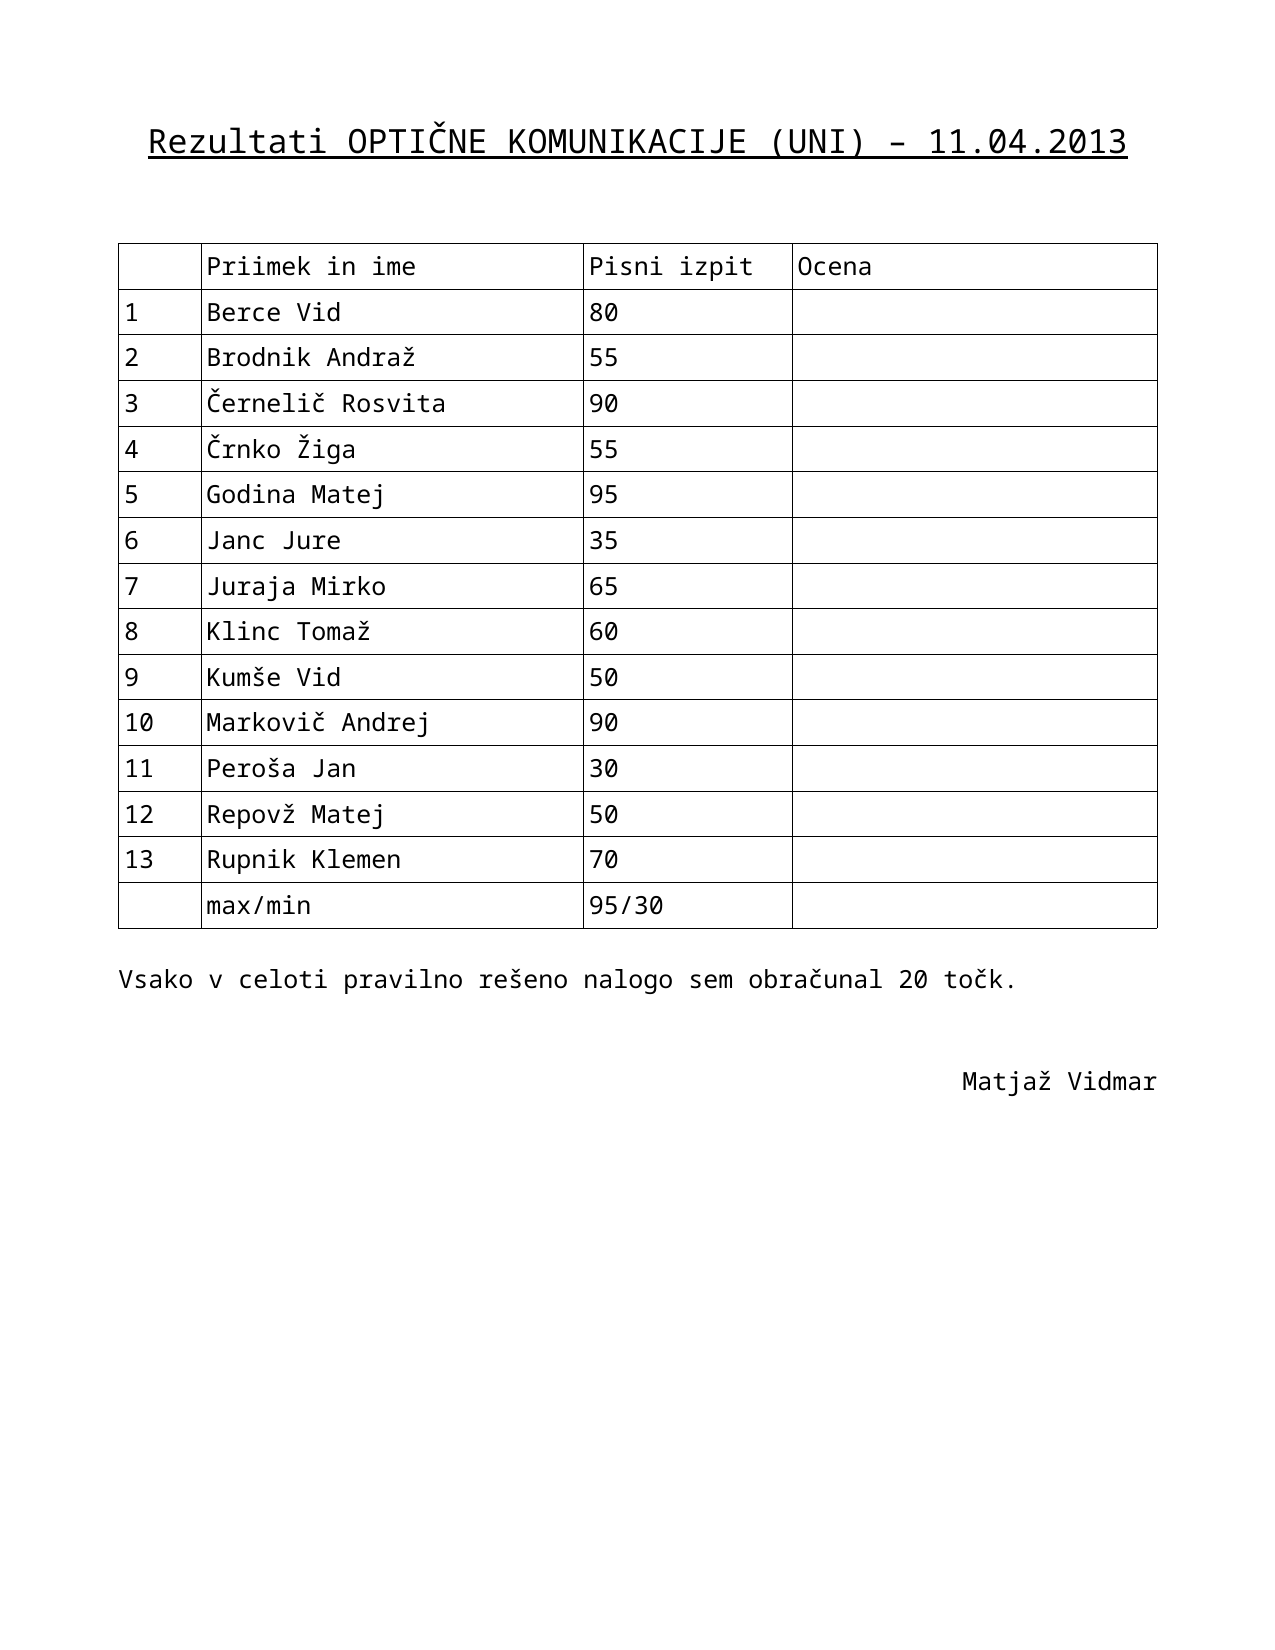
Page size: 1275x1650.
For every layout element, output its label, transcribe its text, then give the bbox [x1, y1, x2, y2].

table_cell [793, 837, 1157, 882]
table_header Priimek in ime [202, 244, 583, 289]
table_cell Markovič Andrej [202, 700, 583, 745]
table_cell 5 [119, 472, 201, 517]
table_cell [793, 883, 1157, 927]
table_cell 35 [584, 518, 792, 562]
table_cell 80 [584, 290, 792, 334]
table_cell [793, 335, 1157, 380]
table_cell 10 [119, 700, 201, 745]
table_cell 90 [584, 381, 792, 426]
table_cell Godina Matej [202, 472, 583, 517]
table_cell Repovž Matej [202, 792, 583, 836]
table_cell 50 [584, 655, 792, 699]
table_cell [793, 381, 1157, 426]
table_cell [793, 655, 1157, 699]
table_header Pisni izpit [584, 244, 792, 289]
text Rezultati OPTIČNE KOMUNIKACIJE (UNI) – 11.04.2013 [118, 118, 1157, 163]
table_cell 1 [119, 290, 201, 334]
table_cell [793, 290, 1157, 334]
table_cell [793, 472, 1157, 517]
table_header [119, 244, 201, 289]
table_cell 30 [584, 746, 792, 791]
table_cell Brodnik Andraž [202, 335, 583, 380]
table_cell 95/30 [584, 883, 792, 927]
table_cell [793, 700, 1157, 745]
table_cell 55 [584, 335, 792, 380]
table_cell 65 [584, 564, 792, 608]
table_cell 4 [119, 427, 201, 471]
table_cell [793, 518, 1157, 562]
text Vsako v celoti pravilno rešeno nalogo sem obračunal 20 točk. [118, 962, 1157, 996]
table_cell 2 [119, 335, 201, 380]
table_cell 95 [584, 472, 792, 517]
table_cell [793, 792, 1157, 836]
table_cell [793, 746, 1157, 791]
table_cell 50 [584, 792, 792, 836]
table_cell Klinc Tomaž [202, 609, 583, 654]
table_cell 12 [119, 792, 201, 836]
table_cell Kumše Vid [202, 655, 583, 699]
table_cell max/min [202, 883, 583, 927]
table_cell Rupnik Klemen [202, 837, 583, 882]
table_cell 6 [119, 518, 201, 562]
table_header Ocena [793, 244, 1157, 289]
table_cell 7 [119, 564, 201, 608]
table_cell 3 [119, 381, 201, 426]
table_cell 70 [584, 837, 792, 882]
table_cell [793, 427, 1157, 471]
text Matjaž Vidmar [118, 1064, 1157, 1098]
table_cell Črnko Žiga [202, 427, 583, 471]
table_cell 9 [119, 655, 201, 699]
table_cell 60 [584, 609, 792, 654]
table_cell Berce Vid [202, 290, 583, 334]
table_cell [793, 609, 1157, 654]
table_cell 11 [119, 746, 201, 791]
table_cell 90 [584, 700, 792, 745]
table_cell [119, 883, 201, 927]
table_cell 13 [119, 837, 201, 882]
table_cell Juraja Mirko [202, 564, 583, 608]
table_cell [793, 564, 1157, 608]
table_cell Peroša Jan [202, 746, 583, 791]
table_cell 55 [584, 427, 792, 471]
table_cell Černelič Rosvita [202, 381, 583, 426]
table_cell Janc Jure [202, 518, 583, 562]
table_cell 8 [119, 609, 201, 654]
